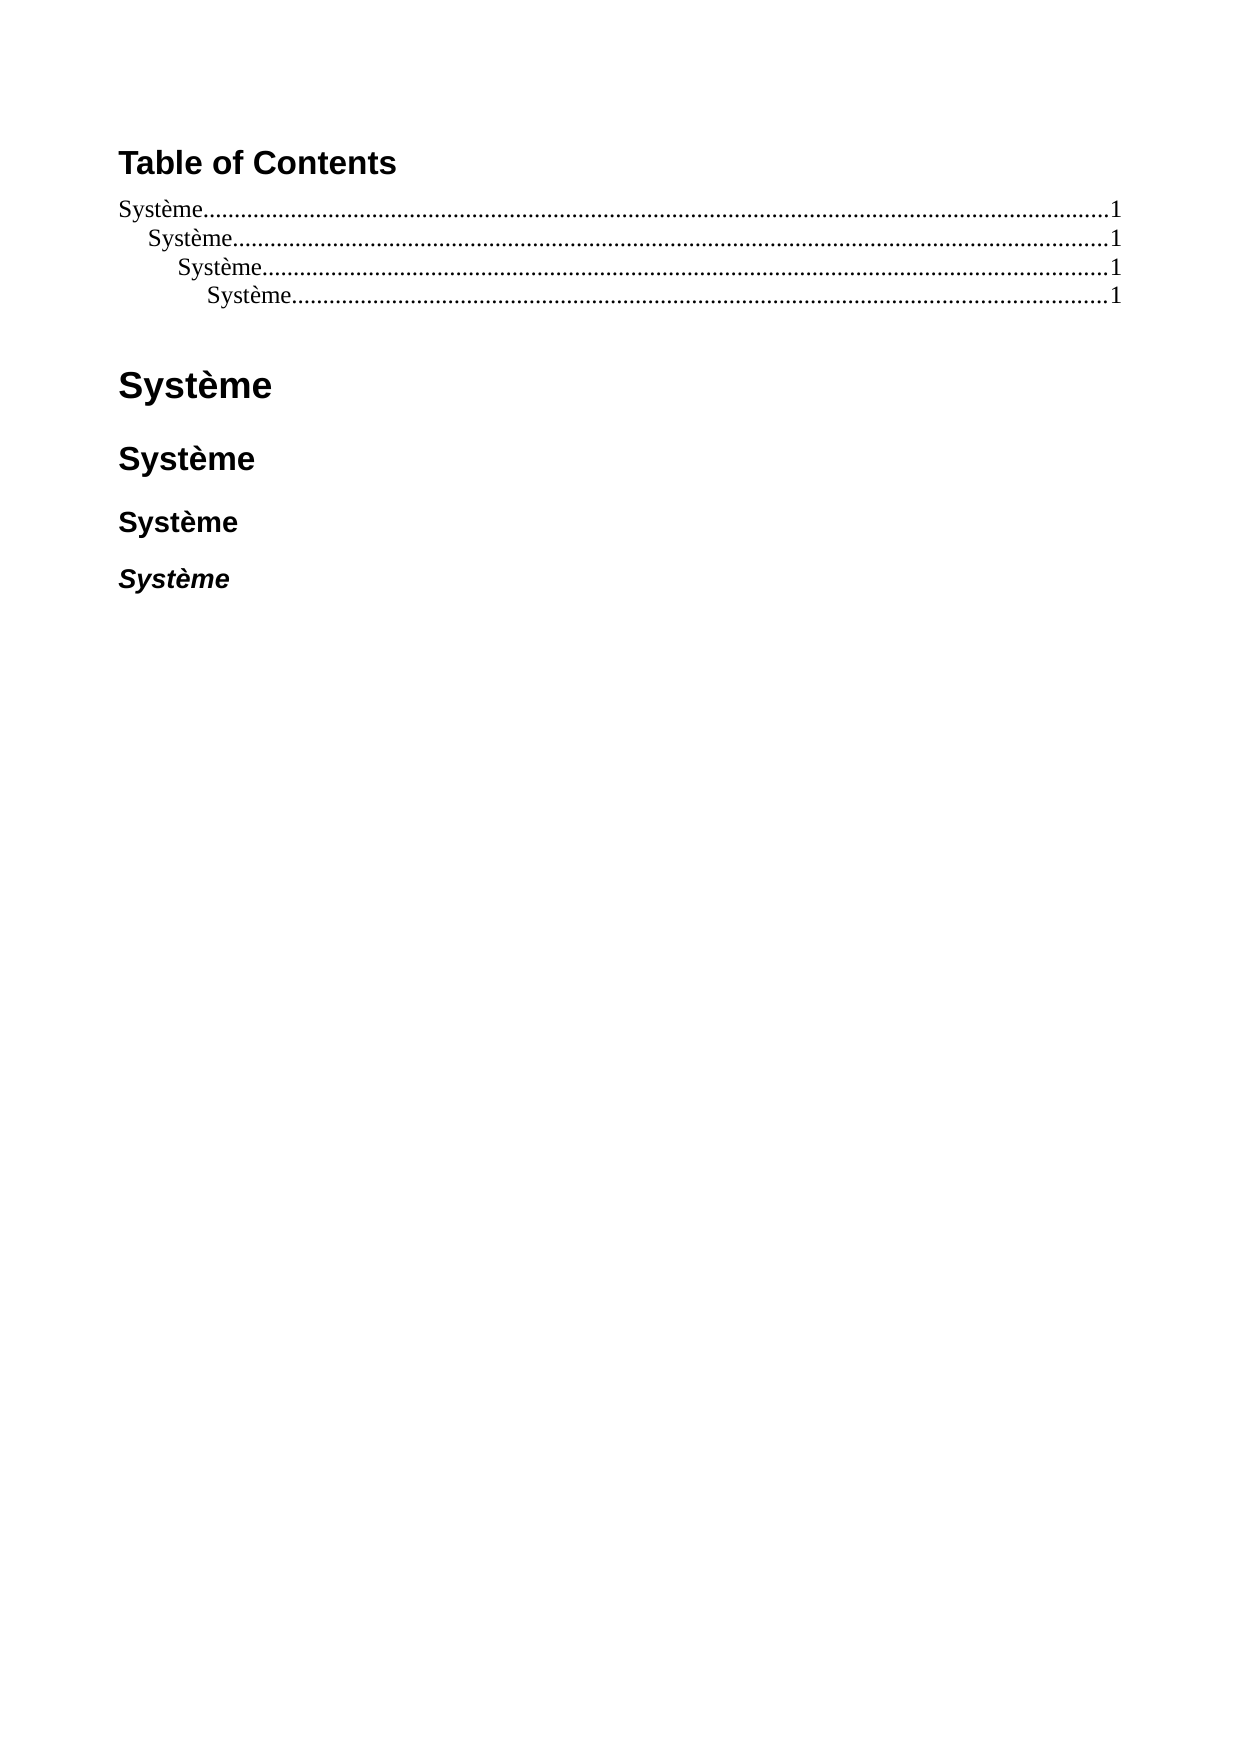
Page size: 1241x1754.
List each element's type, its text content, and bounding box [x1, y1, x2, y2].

text Système 1 [207, 280, 1122, 309]
subtitle Système [118, 439, 1122, 478]
subtitle Système [118, 505, 1122, 538]
subtitle Système [118, 363, 1122, 406]
subtitle Système [118, 563, 1122, 594]
text Système 1 [148, 223, 1122, 252]
text Système 1 [118, 194, 1122, 223]
subtitle Table of Contents [118, 143, 1122, 182]
text Système 1 [177, 252, 1122, 280]
